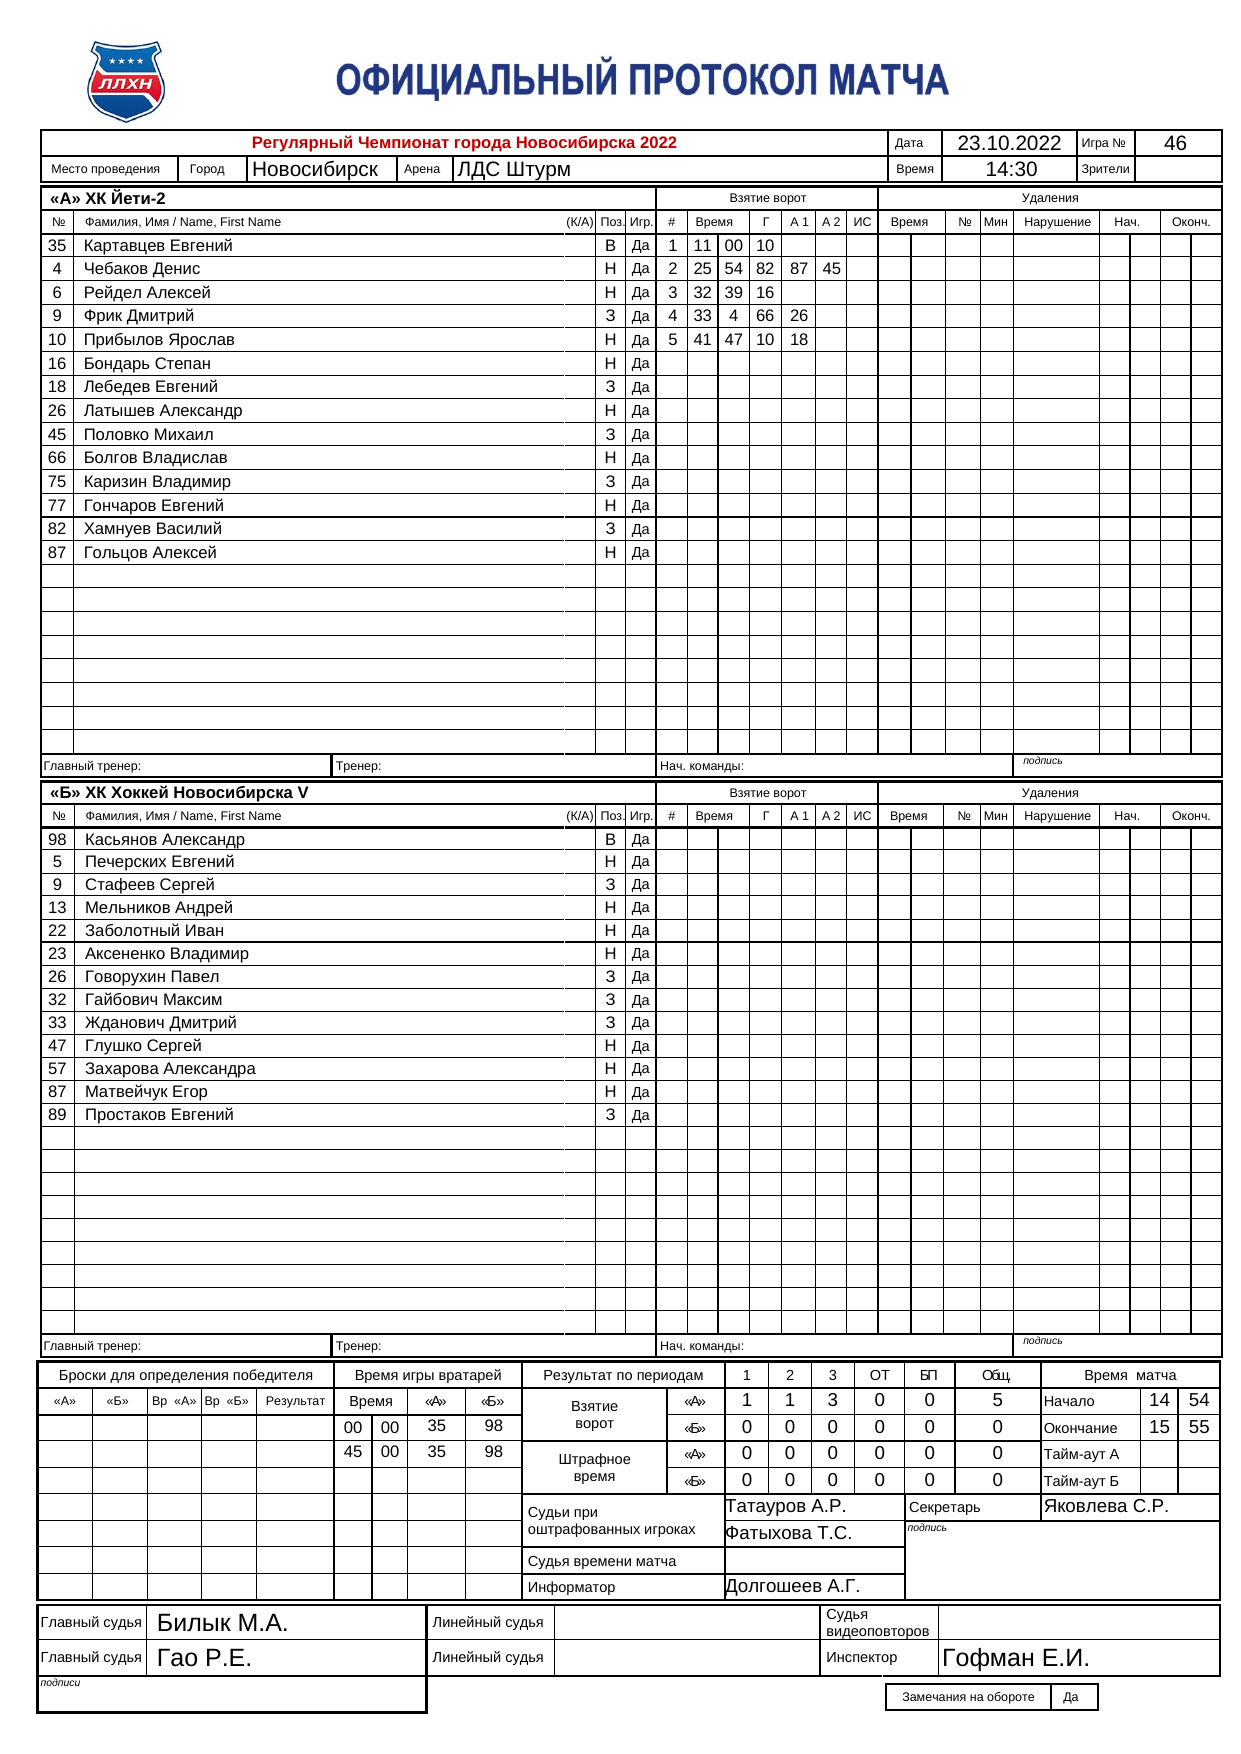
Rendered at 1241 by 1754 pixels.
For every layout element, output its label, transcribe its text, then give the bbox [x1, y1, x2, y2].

table_cell Оконч. [1161, 805, 1221, 826]
table_cell [565, 423, 595, 445]
table_cell [688, 1150, 717, 1172]
table_cell [847, 588, 877, 611]
table_cell [1014, 730, 1099, 753]
table_cell 0 [726, 1468, 768, 1493]
table_cell [750, 494, 781, 516]
table_cell [782, 494, 815, 516]
table_cell [946, 612, 980, 634]
table_cell [1014, 1150, 1099, 1172]
table_cell Главный тренер: [42, 1335, 330, 1356]
table_cell [981, 328, 1013, 351]
table_cell [816, 1242, 846, 1264]
table_cell [565, 1058, 595, 1079]
table_cell [1131, 966, 1160, 987]
table_cell Судьи при оштрафованных игроках [523, 1495, 724, 1546]
table_cell [847, 1104, 877, 1126]
table_cell [912, 470, 945, 493]
table_cell [944, 1196, 980, 1218]
table_cell [688, 1311, 717, 1333]
table_cell [750, 989, 781, 1011]
table_cell Печерских Евгений [75, 850, 564, 872]
table_cell [657, 896, 687, 918]
table_cell [946, 541, 980, 564]
table_cell [1100, 1104, 1129, 1126]
table_cell [75, 1242, 564, 1264]
table_header 23.10.2022 [943, 131, 1076, 155]
table_cell Время [335, 1389, 407, 1413]
table_cell 0 [812, 1415, 854, 1440]
table_cell [750, 470, 781, 493]
table_cell 0 [905, 1389, 954, 1413]
table_cell 16 [750, 281, 781, 303]
table_cell [657, 446, 687, 469]
table_cell [782, 636, 815, 658]
table_cell [202, 1494, 256, 1520]
table_cell [782, 588, 815, 611]
table_cell [1192, 636, 1221, 658]
table_cell [847, 376, 877, 398]
table_cell Да [626, 470, 655, 493]
table_cell [944, 829, 980, 849]
table_cell [657, 966, 687, 987]
table_cell [750, 352, 781, 374]
table_cell [912, 1196, 943, 1218]
table_cell Оконч. [1161, 211, 1221, 233]
table_cell [719, 1058, 749, 1079]
table_cell [626, 1311, 655, 1333]
table_cell [565, 1127, 595, 1149]
table_cell Да [626, 989, 655, 1011]
table_cell [565, 1219, 595, 1241]
table_cell [946, 470, 980, 493]
table_cell [816, 707, 846, 729]
table_cell 0 [769, 1442, 811, 1467]
table_cell [879, 470, 910, 493]
table_cell [1014, 235, 1099, 256]
table_cell Н [596, 1081, 625, 1103]
table_cell [1161, 874, 1190, 895]
table_cell [657, 1150, 687, 1172]
table_cell [847, 518, 877, 540]
table_cell [782, 896, 815, 918]
table_cell [719, 1104, 749, 1126]
table_cell [816, 943, 846, 964]
table_cell [981, 730, 1013, 753]
table_cell [1141, 1441, 1177, 1467]
table_cell [1131, 328, 1160, 351]
table_cell [596, 565, 625, 587]
table_cell [782, 1265, 815, 1287]
table_cell [335, 1494, 371, 1520]
table_cell «А» [668, 1389, 724, 1413]
table_cell [847, 730, 877, 753]
table_cell [782, 874, 815, 895]
table_cell [1131, 920, 1160, 941]
table_cell [1100, 989, 1129, 1011]
table_cell [565, 1311, 595, 1333]
table_cell [626, 1242, 655, 1264]
table_cell [912, 1058, 943, 1079]
table_cell [1100, 328, 1129, 351]
table_cell [626, 1173, 655, 1195]
table_cell [816, 1104, 846, 1126]
table_cell Гольцов Алексей [74, 541, 564, 564]
table_cell Татауров А.Р. [726, 1495, 904, 1520]
table_cell 26 [42, 399, 73, 422]
table_cell [1014, 829, 1099, 849]
table_cell [750, 943, 781, 964]
table_cell Информатор [523, 1575, 724, 1599]
table_cell [1014, 352, 1099, 374]
table_cell [879, 376, 910, 398]
table_cell [782, 1219, 815, 1241]
table_cell 3 [657, 281, 687, 303]
table_cell Болгов Владислав [74, 446, 564, 469]
table_cell [75, 1219, 564, 1241]
table_cell [1100, 494, 1129, 516]
table_header 1 [726, 1363, 768, 1387]
table_cell [1192, 281, 1221, 303]
table_cell [565, 896, 595, 918]
table_cell [257, 1441, 333, 1467]
table_cell Рейдел Алексей [74, 281, 564, 303]
table_cell [912, 896, 943, 918]
table_cell [1014, 1104, 1099, 1126]
table_cell Главный тренер: [42, 755, 330, 776]
table_cell [1100, 874, 1129, 895]
table_cell [1131, 1081, 1160, 1103]
table_cell А 2 [816, 211, 846, 233]
table_cell Нач. [1100, 211, 1160, 233]
table_cell Судья времени матча [523, 1548, 724, 1573]
table_cell [816, 896, 846, 918]
table_cell [883, 1677, 1220, 1681]
table_cell [912, 399, 945, 422]
table_cell [1100, 565, 1129, 587]
table_cell [847, 1219, 877, 1241]
table_cell [596, 1265, 625, 1287]
table_cell [750, 1219, 781, 1241]
table_cell [688, 494, 717, 516]
table_cell [879, 257, 910, 280]
table_cell [981, 989, 1013, 1011]
table_cell [879, 446, 910, 469]
table_cell ИС [847, 211, 877, 233]
table_cell [912, 565, 945, 587]
table_cell [1161, 612, 1190, 634]
table_cell [981, 850, 1013, 872]
table_cell 0 [855, 1468, 904, 1493]
table_cell [912, 235, 945, 256]
table_cell [74, 730, 564, 753]
table_cell [782, 683, 815, 706]
table_cell [1161, 1012, 1190, 1033]
table_cell [1192, 423, 1221, 445]
table_cell [565, 1288, 595, 1310]
table_cell [657, 829, 687, 849]
table_cell Хамнуев Василий [74, 518, 564, 540]
table_cell [912, 636, 945, 658]
table_cell [565, 683, 595, 706]
table_cell (К/А) [565, 805, 595, 826]
table_cell [879, 966, 910, 987]
table_cell [912, 518, 945, 540]
table_cell [657, 376, 687, 398]
table_cell [879, 1311, 910, 1333]
table_cell [688, 446, 717, 469]
table_cell Вр «Б» [202, 1389, 256, 1413]
table_cell [93, 1547, 147, 1573]
table_cell Яковлева С.Р. [1042, 1495, 1219, 1520]
table_cell [816, 920, 846, 941]
table_cell 47 [719, 328, 749, 351]
table_header Удаления [879, 783, 1221, 803]
table_cell Мин [981, 211, 1013, 233]
table_cell [1161, 281, 1190, 303]
table_cell [719, 376, 749, 398]
table_cell [847, 1311, 877, 1333]
table_cell Прибылов Ярослав [74, 328, 564, 351]
table_cell [719, 588, 749, 611]
table_cell [555, 1606, 819, 1639]
table_cell [782, 920, 815, 941]
table_cell [847, 541, 877, 564]
table_cell [74, 683, 564, 706]
table_cell № [42, 805, 74, 826]
table_cell [1161, 1150, 1190, 1172]
table_cell [1192, 829, 1221, 849]
table_cell [1014, 1035, 1099, 1057]
table_cell Новосибирск [248, 157, 396, 181]
table_cell Тренер: [333, 755, 655, 776]
table_cell [1161, 1127, 1190, 1149]
table_cell [1014, 446, 1099, 469]
table_cell [466, 1547, 521, 1573]
table_cell [879, 1012, 910, 1033]
table_cell [42, 683, 73, 706]
table_cell [719, 423, 749, 445]
table_cell [847, 874, 877, 895]
table_cell 32 [688, 281, 717, 303]
table_cell Секретарь [906, 1495, 1040, 1520]
table_cell 5 [657, 328, 687, 351]
table_cell Н [596, 281, 625, 303]
table_cell [750, 1288, 781, 1310]
table_cell Нач. команды: [657, 1335, 1012, 1356]
table_cell [750, 376, 781, 398]
table_cell [565, 874, 595, 895]
table_cell [1014, 470, 1099, 493]
table_cell [1014, 1058, 1099, 1079]
table_cell [565, 352, 595, 374]
table_cell Да [626, 966, 655, 987]
table_cell Касьянов Александр [75, 829, 564, 849]
table_cell [565, 730, 595, 753]
table_cell [657, 612, 687, 634]
table_cell [565, 376, 595, 398]
table_cell [1014, 376, 1099, 398]
table_cell [657, 1242, 687, 1264]
table_cell [816, 612, 846, 634]
table_cell [847, 612, 877, 634]
table_cell [688, 588, 717, 611]
table_cell [93, 1468, 147, 1493]
table_cell [596, 683, 625, 706]
table_cell [719, 541, 749, 564]
table_cell «А» [668, 1442, 724, 1467]
table_cell [1161, 376, 1190, 398]
table_cell [1014, 1127, 1099, 1149]
table_cell [1161, 1265, 1190, 1287]
table_cell [912, 1150, 943, 1172]
table_cell [847, 235, 877, 256]
table_cell [847, 1150, 877, 1172]
table_cell [1131, 352, 1160, 374]
table_cell 10 [750, 328, 781, 351]
table_cell [719, 683, 749, 706]
table_cell Тайм-аут Б [1042, 1468, 1140, 1493]
table_cell [912, 850, 943, 872]
table_cell [1161, 1173, 1190, 1195]
table_cell [74, 707, 564, 729]
table_cell 0 [855, 1442, 904, 1467]
table_cell [981, 305, 1013, 327]
table_cell 5 [42, 850, 74, 872]
table_cell [75, 1196, 564, 1218]
table_cell [981, 257, 1013, 280]
table_cell 4 [657, 305, 687, 327]
table_cell Да [626, 1081, 655, 1103]
table_cell [816, 235, 846, 256]
table_cell [1161, 1081, 1190, 1103]
table_cell [1192, 989, 1221, 1011]
table_cell [688, 1265, 717, 1287]
table_cell [1014, 1265, 1099, 1287]
table_cell Матвейчук Егор [75, 1081, 564, 1103]
table_cell [981, 1265, 1013, 1287]
table_cell [1161, 707, 1190, 729]
table_cell [1014, 896, 1099, 918]
table_cell [596, 636, 625, 658]
table_cell [1141, 1468, 1177, 1493]
table_cell [1100, 850, 1129, 872]
table_cell 4 [719, 305, 749, 327]
table_cell [657, 1265, 687, 1287]
table_cell [1131, 1196, 1160, 1218]
table_cell [202, 1468, 256, 1493]
table_cell 0 [956, 1442, 1040, 1467]
table_cell [626, 1127, 655, 1149]
table_cell [1100, 920, 1129, 941]
table_cell [373, 1574, 407, 1599]
table_cell [202, 1574, 256, 1599]
table_cell [1131, 494, 1160, 516]
table_cell [1192, 328, 1221, 351]
table_cell [688, 1104, 717, 1126]
table_cell [816, 328, 846, 351]
table_cell [466, 1494, 521, 1520]
table_cell Фамилия, Имя / Name, First Name [75, 805, 565, 826]
table_cell [847, 1173, 877, 1195]
table_cell [879, 943, 910, 964]
table_cell Картавцев Евгений [74, 235, 564, 256]
table_cell [565, 518, 595, 540]
table_cell [688, 1127, 717, 1149]
table_cell 0 [769, 1468, 811, 1493]
table_cell [75, 1288, 564, 1310]
table_cell [1179, 1468, 1219, 1493]
table_cell [847, 1035, 877, 1057]
table_cell [981, 829, 1013, 849]
table_cell [879, 1058, 910, 1079]
table_cell [626, 1150, 655, 1172]
table_cell [596, 1150, 625, 1172]
table_cell [981, 1173, 1013, 1195]
table_cell Да [626, 446, 655, 469]
table_cell [626, 565, 655, 587]
table_cell [879, 1242, 910, 1264]
table_cell [408, 1547, 465, 1573]
table_cell [879, 1196, 910, 1218]
table_cell [719, 636, 749, 658]
table_cell Да [626, 1058, 655, 1079]
table_cell [1161, 1035, 1190, 1057]
table_header Общ. [956, 1363, 1040, 1387]
table_cell [1192, 896, 1221, 918]
table_cell Да [626, 850, 655, 872]
table_cell [816, 518, 846, 540]
table_cell [912, 257, 945, 280]
table_cell [373, 1521, 407, 1546]
table_cell [1192, 399, 1221, 422]
table_cell [1014, 305, 1099, 327]
table_cell [946, 636, 980, 658]
table_cell [74, 659, 564, 682]
table_cell [565, 1104, 595, 1126]
table_cell [688, 730, 717, 753]
table_cell [688, 376, 717, 398]
table_cell Фрик Дмитрий [74, 305, 564, 327]
table_cell Игр. [626, 805, 655, 826]
table_cell 26 [782, 305, 815, 327]
table_cell [981, 612, 1013, 634]
table_cell [1100, 896, 1129, 918]
table_cell Н [596, 920, 625, 941]
table_cell [202, 1547, 256, 1573]
table_cell 98 [466, 1441, 521, 1467]
table_cell [148, 1416, 201, 1440]
table_cell [912, 423, 945, 445]
table_cell Мельников Андрей [75, 896, 564, 918]
table_cell [565, 989, 595, 1011]
table_cell [1100, 659, 1129, 682]
table_cell 87 [782, 257, 815, 280]
table_cell Латышев Александр [74, 399, 564, 422]
table_cell [1100, 1311, 1129, 1333]
table_cell [912, 305, 945, 327]
table_cell Главный судья [39, 1606, 146, 1639]
table_cell [1014, 1196, 1099, 1218]
table_cell [1014, 1081, 1099, 1103]
table_cell 26 [42, 966, 74, 987]
table_cell [750, 659, 781, 682]
table_cell [944, 989, 980, 1011]
table_cell [565, 1196, 595, 1218]
table_cell [39, 1521, 92, 1546]
table_cell [1131, 518, 1160, 540]
table_cell Время [889, 157, 941, 181]
table_cell [565, 707, 595, 729]
table_cell [42, 565, 73, 587]
table_cell [847, 920, 877, 941]
table_cell [912, 494, 945, 516]
table_cell [257, 1521, 333, 1546]
table_cell [719, 1219, 749, 1241]
table_cell [879, 683, 910, 706]
table_cell [944, 1035, 980, 1057]
table_cell 98 [466, 1416, 521, 1440]
table_cell [565, 920, 595, 941]
table_cell [1014, 1012, 1099, 1033]
table_cell [1014, 1288, 1099, 1310]
table_cell 9 [42, 305, 73, 327]
table_cell [39, 1416, 92, 1440]
table_cell [946, 423, 980, 445]
table_cell [408, 1494, 465, 1520]
table_cell [596, 1242, 625, 1264]
table_cell [408, 1574, 465, 1599]
table_cell [1192, 541, 1221, 564]
table_header Регулярный Чемпионат города Новосибирска 2022 [42, 131, 887, 155]
table_cell [657, 352, 687, 374]
table_cell [373, 1494, 407, 1520]
table_cell [657, 850, 687, 872]
table_cell 4 [42, 257, 73, 280]
table_cell [1014, 707, 1099, 729]
table_cell Н [596, 541, 625, 564]
table_cell [782, 423, 815, 445]
table_cell [1192, 850, 1221, 872]
table_cell [782, 829, 815, 849]
table_cell [1131, 1012, 1160, 1033]
table_cell Стафеев Сергей [75, 874, 564, 895]
table_cell 2 [657, 257, 687, 280]
table_cell [42, 1219, 74, 1241]
table_cell [1131, 565, 1160, 587]
table_cell [1100, 636, 1129, 658]
table_cell [1192, 612, 1221, 634]
table_cell [1014, 565, 1099, 587]
table_cell Время [688, 805, 749, 826]
table_cell [75, 1265, 564, 1287]
table_cell Да [626, 943, 655, 964]
table_cell [39, 1468, 92, 1493]
table_cell Время [879, 805, 943, 826]
table_cell [1014, 399, 1099, 422]
table_cell [1131, 896, 1160, 918]
table_cell [981, 1035, 1013, 1057]
table_cell Время [879, 211, 945, 233]
table_cell [1100, 1242, 1129, 1264]
table_cell [626, 1265, 655, 1287]
table_cell [93, 1494, 147, 1520]
table_cell [565, 966, 595, 987]
table_cell 9 [42, 874, 74, 895]
table_cell [688, 1012, 717, 1033]
table_cell [1131, 376, 1160, 398]
table_cell [782, 1058, 815, 1079]
table_cell [1131, 1242, 1160, 1264]
table_cell [1100, 1081, 1129, 1103]
table_cell [688, 1058, 717, 1079]
table_cell [1131, 1150, 1160, 1172]
table_cell [1131, 399, 1160, 422]
table_cell [1161, 257, 1190, 280]
table_cell [879, 518, 910, 540]
table_cell [1131, 235, 1160, 256]
table_cell Да [626, 423, 655, 445]
table_cell [719, 446, 749, 469]
table_cell [750, 518, 781, 540]
table_cell [1161, 328, 1190, 351]
table_cell [565, 235, 595, 256]
table_cell [1131, 850, 1160, 872]
table_cell 35 [408, 1441, 465, 1467]
table_cell [555, 1640, 819, 1675]
table_cell [912, 966, 943, 987]
table_cell [719, 1127, 749, 1149]
table_cell [657, 636, 687, 658]
table_cell [657, 683, 687, 706]
table_cell 00 [373, 1416, 407, 1440]
table_cell [847, 1265, 877, 1287]
table_cell [1161, 966, 1190, 987]
table_cell Н [596, 1035, 625, 1057]
table_cell [879, 1265, 910, 1287]
table_cell [912, 1035, 943, 1057]
table_cell [939, 1606, 1219, 1639]
table_cell [1161, 1288, 1190, 1310]
table_cell [816, 494, 846, 516]
table_cell [1161, 636, 1190, 658]
table_cell [1161, 305, 1190, 327]
table_cell [912, 612, 945, 634]
table_cell [816, 1058, 846, 1079]
table_cell [944, 1288, 980, 1310]
table_cell [657, 659, 687, 682]
table_cell [816, 1288, 846, 1310]
table_cell [688, 1219, 717, 1241]
table_cell [1100, 707, 1129, 729]
table_cell [719, 989, 749, 1011]
table_cell [816, 565, 846, 587]
table_cell [782, 1311, 815, 1333]
table_cell [1131, 989, 1160, 1011]
table_cell [847, 446, 877, 469]
table_cell [816, 1012, 846, 1033]
table_cell [847, 1058, 877, 1079]
table_header Результат по периодам [523, 1363, 724, 1387]
table_cell [816, 1081, 846, 1103]
table_header Взятие ворот [657, 783, 877, 803]
table_header ОТ [855, 1363, 904, 1387]
table_cell [1161, 541, 1190, 564]
table_cell Гофман Е.И. [939, 1640, 1219, 1675]
table_cell [847, 565, 877, 587]
table_cell [879, 328, 910, 351]
table_cell [42, 1242, 74, 1264]
table_cell 00 [719, 235, 749, 256]
table_cell [1131, 1173, 1160, 1195]
table_cell [626, 1196, 655, 1218]
table_cell [912, 874, 943, 895]
table_cell [148, 1468, 201, 1493]
table_cell № [944, 805, 980, 826]
table_cell [981, 541, 1013, 564]
table_cell [1192, 943, 1221, 964]
table_cell [912, 376, 945, 398]
table_cell Н [596, 399, 625, 422]
table_cell [912, 943, 943, 964]
table_cell [847, 896, 877, 918]
table_cell Гайбович Максим [75, 989, 564, 1011]
table_cell [1136, 157, 1221, 181]
table_cell [719, 707, 749, 729]
table_cell [1014, 966, 1099, 987]
table_cell 35 [408, 1416, 465, 1440]
table_cell [816, 829, 846, 849]
table_cell Да [626, 376, 655, 398]
table_cell [1192, 565, 1221, 587]
table_cell 14 [1141, 1389, 1177, 1413]
table_header «А» ХК Йети-2 [42, 188, 655, 209]
table_cell [750, 683, 781, 706]
table_cell [912, 730, 945, 753]
table_cell [847, 494, 877, 516]
table_cell [944, 1081, 980, 1103]
table_cell [1161, 235, 1190, 256]
table_cell 6 [42, 281, 73, 303]
table_cell Половко Михаил [74, 423, 564, 445]
table_cell Н [596, 446, 625, 469]
table_cell [750, 1173, 781, 1195]
table_cell [782, 518, 815, 540]
table_cell [946, 494, 980, 516]
table_cell [879, 730, 910, 753]
table_cell 66 [750, 305, 781, 327]
table_cell [1100, 612, 1129, 634]
table_cell [847, 399, 877, 422]
table_cell [1100, 1150, 1129, 1172]
table_cell [782, 1081, 815, 1103]
table_cell [1100, 943, 1129, 964]
table_cell [1192, 1288, 1221, 1310]
table_cell 00 [335, 1416, 371, 1440]
table_cell [750, 1081, 781, 1103]
table_cell [719, 470, 749, 493]
table_cell [1100, 1035, 1129, 1057]
table_cell [1192, 376, 1221, 398]
table_cell [565, 257, 595, 280]
table_cell [981, 494, 1013, 516]
table_cell 32 [42, 989, 74, 1011]
table_cell Да [626, 235, 655, 256]
table_cell Место проведения [42, 157, 177, 181]
table_cell В [596, 829, 625, 849]
table_cell [1100, 1012, 1129, 1033]
table_cell [565, 446, 595, 469]
table_cell [148, 1521, 201, 1546]
table_cell [981, 588, 1013, 611]
table_cell Н [596, 328, 625, 351]
table_cell [1192, 518, 1221, 540]
table_cell [944, 874, 980, 895]
table_cell [816, 730, 846, 753]
table_cell [1192, 920, 1221, 941]
table_cell [946, 659, 980, 682]
table_cell [1131, 446, 1160, 469]
table_cell [944, 1311, 980, 1333]
table_cell [42, 636, 73, 658]
table_cell [1161, 1311, 1190, 1333]
table_cell [1100, 1288, 1129, 1310]
table_cell [847, 1127, 877, 1149]
table_cell [946, 565, 980, 587]
table_cell [912, 281, 945, 303]
table_cell З [596, 989, 625, 1011]
table_cell Город [179, 157, 246, 181]
table_cell [981, 1150, 1013, 1172]
table_cell [981, 896, 1013, 918]
table_cell [981, 281, 1013, 303]
table_cell [657, 1173, 687, 1195]
table_cell [1131, 305, 1160, 327]
table_cell Билык М.А. [147, 1606, 425, 1639]
table_cell Тренер: [333, 1335, 655, 1356]
table_cell [1100, 257, 1129, 280]
table_cell подпись [1014, 1335, 1221, 1356]
table_cell [782, 541, 815, 564]
table_cell [782, 1035, 815, 1057]
table_cell [782, 1150, 815, 1172]
table_cell [39, 1494, 92, 1520]
table_cell «А» [39, 1389, 92, 1413]
table_cell [1192, 588, 1221, 611]
table_cell [657, 588, 687, 611]
table_cell [626, 1219, 655, 1241]
table_cell [626, 707, 655, 729]
table_cell 87 [42, 1081, 74, 1103]
table_cell [981, 518, 1013, 540]
table_cell [944, 943, 980, 964]
table_cell [847, 352, 877, 374]
table_cell [879, 1288, 910, 1310]
table_cell [657, 1081, 687, 1103]
table_cell [816, 683, 846, 706]
table_cell [946, 305, 980, 327]
table_cell [688, 1196, 717, 1218]
table_cell Да [626, 920, 655, 941]
table_cell [816, 1265, 846, 1287]
table_cell Линейный судья [428, 1640, 554, 1675]
table_cell [1014, 1219, 1099, 1241]
table_cell [879, 281, 910, 303]
table_cell Да [626, 518, 655, 540]
table_cell [1161, 730, 1190, 753]
table_cell [879, 541, 910, 564]
table_cell [816, 470, 846, 493]
table_cell [944, 1242, 980, 1264]
table_cell [750, 850, 781, 872]
table_cell [719, 1242, 749, 1264]
table_cell Зрители [1078, 157, 1134, 181]
table_cell [688, 1081, 717, 1103]
table_cell [879, 1219, 910, 1241]
table_cell [565, 1242, 595, 1264]
table_cell [719, 1196, 749, 1218]
table_cell [750, 588, 781, 611]
table_cell [912, 989, 943, 1011]
table_cell [816, 966, 846, 987]
table_cell [1161, 399, 1190, 422]
table_cell [879, 612, 910, 634]
table_cell [1192, 352, 1221, 374]
table_cell [565, 659, 595, 682]
table_cell [688, 989, 717, 1011]
table_cell [1192, 966, 1221, 987]
table_cell [565, 541, 595, 564]
table_cell Окончание [1042, 1415, 1140, 1440]
table_cell [1014, 423, 1099, 445]
table_cell [719, 1265, 749, 1287]
table_cell [912, 1219, 943, 1241]
table_cell [847, 328, 877, 351]
table_cell [42, 1196, 74, 1218]
table_cell Каризин Владимир [74, 470, 564, 493]
table_cell [847, 1288, 877, 1310]
table_cell [847, 683, 877, 706]
table_cell [1161, 470, 1190, 493]
table_cell [946, 588, 980, 611]
table_cell [750, 446, 781, 469]
table_cell Главный судья [39, 1640, 146, 1675]
table_cell [596, 1196, 625, 1218]
table_cell 0 [905, 1468, 954, 1493]
table_cell [847, 1081, 877, 1103]
table_cell [719, 1081, 749, 1103]
table_cell [257, 1494, 333, 1520]
table_header «Б» ХК Хоккей Новосибирска V [42, 783, 655, 803]
table_cell [75, 1311, 564, 1333]
table_cell [782, 1127, 815, 1149]
table_cell 0 [726, 1415, 768, 1440]
table_cell ИС [847, 805, 877, 826]
table_cell [847, 636, 877, 658]
table_cell [879, 707, 910, 729]
table_cell [1014, 874, 1099, 895]
table_cell [879, 1127, 910, 1149]
table_cell Н [596, 850, 625, 872]
table_cell [1192, 1150, 1221, 1172]
table_cell [42, 730, 73, 753]
table_cell [719, 829, 749, 849]
table_cell [719, 518, 749, 540]
table_header Удаления [879, 188, 1221, 209]
table_header 3 [812, 1363, 854, 1387]
table_cell [816, 446, 846, 469]
table_cell 10 [42, 328, 73, 351]
table_cell [981, 683, 1013, 706]
table_cell [565, 328, 595, 351]
table_cell [596, 1127, 625, 1149]
table_cell [782, 376, 815, 398]
table_cell [782, 1104, 815, 1126]
table_cell [1131, 874, 1160, 895]
table_cell 14:30 [943, 157, 1076, 181]
table_cell [596, 730, 625, 753]
table_cell [202, 1521, 256, 1546]
table_cell [1192, 235, 1221, 256]
table_cell [1014, 850, 1099, 872]
table_cell [626, 730, 655, 753]
table_cell З [596, 1012, 625, 1033]
table_cell [946, 683, 980, 706]
table_cell 00 [373, 1441, 407, 1467]
table_cell [719, 730, 749, 753]
table_cell [719, 352, 749, 374]
table_cell [75, 1150, 564, 1172]
table_cell 82 [750, 257, 781, 280]
table_cell [981, 920, 1013, 941]
table_cell [912, 1104, 943, 1126]
table_cell [879, 636, 910, 658]
table_cell [912, 541, 945, 564]
table_cell [657, 1196, 687, 1218]
table_cell [657, 1311, 687, 1333]
table_cell [944, 966, 980, 987]
table_cell Лебедев Евгений [74, 376, 564, 398]
table_cell [565, 565, 595, 587]
table_cell [816, 399, 846, 422]
table_cell [1100, 541, 1129, 564]
table_cell [1014, 943, 1099, 964]
table_cell [1100, 352, 1129, 374]
table_cell [39, 1441, 92, 1467]
table_header Взятие ворот [657, 188, 877, 209]
table_cell 25 [688, 257, 717, 280]
table_cell 18 [42, 376, 73, 398]
table_cell [565, 1035, 595, 1057]
table_cell Аксененко Владимир [75, 943, 564, 964]
table_cell [1161, 1058, 1190, 1079]
table_cell 13 [42, 896, 74, 918]
table_cell Глушко Сергей [75, 1035, 564, 1057]
table_cell [719, 612, 749, 634]
table_cell [750, 541, 781, 564]
table_cell [816, 1196, 846, 1218]
table_cell [408, 1521, 465, 1546]
table_cell [879, 235, 910, 256]
table_cell Поз. [596, 211, 625, 233]
table_cell № [42, 211, 73, 233]
table_cell [782, 470, 815, 493]
table_cell 0 [855, 1389, 904, 1413]
table_cell [1099, 1682, 1220, 1711]
table_cell [1131, 1104, 1160, 1126]
table_cell [847, 850, 877, 872]
table_cell [944, 850, 980, 872]
table_cell [750, 612, 781, 634]
table_cell [1014, 1173, 1099, 1195]
table_cell [750, 1265, 781, 1287]
table_cell [912, 1265, 943, 1287]
table_cell # [657, 211, 687, 233]
table_cell [565, 1173, 595, 1195]
table_cell [816, 588, 846, 611]
table_cell [782, 1288, 815, 1310]
table_cell [912, 1012, 943, 1033]
table_cell [688, 612, 717, 634]
table_cell [750, 874, 781, 895]
table_cell [750, 423, 781, 445]
table_cell Да [626, 494, 655, 516]
table_cell [657, 730, 687, 753]
table_cell [1192, 1104, 1221, 1126]
table_cell [750, 829, 781, 849]
table_cell 0 [956, 1415, 1040, 1440]
table_cell 1 [726, 1389, 768, 1413]
table_cell Да [626, 896, 655, 918]
table_cell [816, 1219, 846, 1241]
table_cell 45 [816, 257, 846, 280]
table_cell Тайм-аут А [1042, 1441, 1140, 1467]
table_cell [39, 1574, 92, 1599]
table_cell 54 [1179, 1389, 1219, 1413]
table_cell [1014, 659, 1099, 682]
table_cell З [596, 1104, 625, 1126]
table_cell [816, 874, 846, 895]
table_cell [912, 1173, 943, 1195]
table_cell [74, 636, 564, 658]
table_cell [879, 305, 910, 327]
table_cell [1100, 1058, 1129, 1079]
table_cell [688, 920, 717, 941]
table_header 46 [1136, 131, 1221, 155]
table_cell [912, 1081, 943, 1103]
table_cell [750, 1058, 781, 1079]
table_cell 66 [42, 446, 73, 469]
table_cell [719, 1311, 749, 1333]
table_cell [626, 659, 655, 682]
table_cell [657, 874, 687, 895]
table_cell [782, 446, 815, 469]
table_cell З [596, 423, 625, 445]
table_cell [1161, 896, 1190, 918]
table_cell [719, 920, 749, 941]
table_cell Заболотный Иван [75, 920, 564, 941]
table_cell [912, 1311, 943, 1333]
table_cell [750, 1242, 781, 1264]
table_cell Гончаров Евгений [74, 494, 564, 516]
table_cell [1100, 235, 1129, 256]
table_cell подпись [906, 1522, 1219, 1599]
table_cell [596, 659, 625, 682]
table_cell [879, 494, 910, 516]
table_cell [719, 966, 749, 987]
table_cell [466, 1574, 521, 1599]
table_cell [688, 683, 717, 706]
table_cell [782, 352, 815, 374]
table_cell [912, 920, 943, 941]
table_cell [74, 588, 564, 611]
table_cell [879, 829, 910, 849]
table_cell [847, 659, 877, 682]
table_cell [816, 1127, 846, 1149]
table_cell [981, 1127, 1013, 1149]
table_cell [912, 1127, 943, 1149]
table_cell [879, 989, 910, 1011]
table_cell [946, 518, 980, 540]
table_cell [657, 1012, 687, 1033]
table_cell [657, 943, 687, 964]
table_cell [944, 1012, 980, 1033]
table_cell Фатыхова Т.С. [726, 1521, 904, 1546]
table_cell [1014, 588, 1099, 611]
table_cell [1161, 423, 1190, 445]
table_cell [946, 446, 980, 469]
table_cell [257, 1468, 333, 1493]
table_cell [847, 423, 877, 445]
table_cell [1161, 683, 1190, 706]
table_cell [847, 1242, 877, 1264]
table_cell Н [596, 943, 625, 964]
table_cell [750, 966, 781, 987]
table_cell [981, 376, 1013, 398]
table_cell 77 [42, 494, 73, 516]
table_cell [596, 1311, 625, 1333]
table_cell [626, 588, 655, 611]
table_cell [782, 399, 815, 422]
table_cell [1192, 1196, 1221, 1218]
table_cell [466, 1468, 521, 1493]
table_cell [750, 1196, 781, 1218]
table_cell [1161, 1104, 1190, 1126]
table_cell [1161, 1242, 1190, 1264]
table_cell [626, 1288, 655, 1310]
table_cell [946, 399, 980, 422]
table_cell [1100, 1265, 1129, 1287]
table_cell [688, 1035, 717, 1057]
table_cell [688, 565, 717, 587]
table_cell Жданович Дмитрий [75, 1012, 564, 1033]
table_cell [944, 920, 980, 941]
table_cell [946, 235, 980, 256]
table_cell Да [626, 352, 655, 374]
table_cell [1192, 874, 1221, 895]
table_cell Арена [398, 157, 452, 181]
table_cell [42, 659, 73, 682]
table_cell [719, 1288, 749, 1310]
table_cell [657, 1058, 687, 1079]
table_cell [1161, 1196, 1190, 1218]
table_cell [750, 1035, 781, 1057]
table_cell [688, 707, 717, 729]
table_cell Мин [981, 805, 1013, 826]
table_cell [847, 829, 877, 849]
table_cell [148, 1494, 201, 1520]
table_cell [1161, 518, 1190, 540]
table_cell [719, 1035, 749, 1057]
table_cell [688, 659, 717, 682]
table_cell [750, 399, 781, 422]
table_cell [626, 612, 655, 634]
table_cell [1100, 470, 1129, 493]
table_cell [750, 920, 781, 941]
table_cell [1100, 423, 1129, 445]
table_cell [565, 399, 595, 422]
table_cell [847, 281, 877, 303]
table_cell 45 [335, 1441, 371, 1467]
table_cell [1100, 305, 1129, 327]
table_cell [1100, 829, 1129, 849]
table_cell [912, 352, 945, 374]
table_cell [816, 541, 846, 564]
table_cell [39, 1547, 92, 1573]
table_header 2 [769, 1363, 811, 1387]
table_cell [944, 1104, 980, 1126]
table_cell [1192, 1058, 1221, 1079]
table_cell [74, 612, 564, 634]
table_cell [946, 281, 980, 303]
table_cell [626, 636, 655, 658]
table_cell Бондарь Степан [74, 352, 564, 374]
table_cell Да [626, 1012, 655, 1033]
table_cell [816, 636, 846, 658]
table_cell [565, 494, 595, 516]
table_cell Взятие ворот [523, 1389, 666, 1440]
table_cell [1192, 446, 1221, 469]
table_cell [1179, 1441, 1219, 1467]
table_cell [981, 943, 1013, 964]
table_cell Н [596, 494, 625, 516]
table_cell [565, 943, 595, 964]
table_cell [688, 850, 717, 872]
table_cell [688, 541, 717, 564]
table_cell [719, 943, 749, 964]
table_cell [750, 1127, 781, 1149]
table_cell [981, 423, 1013, 445]
table_cell 16 [42, 352, 73, 374]
table_cell [565, 636, 595, 658]
table_cell [657, 565, 687, 587]
table_cell [688, 829, 717, 849]
table_cell [944, 1150, 980, 1172]
table_cell [1131, 943, 1160, 964]
table_cell [750, 707, 781, 729]
table_cell [946, 257, 980, 280]
table_cell [816, 352, 846, 374]
table_cell [1131, 541, 1160, 564]
table_cell [1131, 1127, 1160, 1149]
table_cell [719, 1173, 749, 1195]
table_cell [1161, 850, 1190, 872]
table_header Игра № [1078, 131, 1134, 155]
table_cell [981, 1012, 1013, 1033]
table_cell [148, 1547, 201, 1573]
table_cell Простаков Евгений [75, 1104, 564, 1126]
table_cell [1131, 1311, 1160, 1333]
table_cell [847, 305, 877, 327]
table_cell [782, 707, 815, 729]
table_cell [1161, 943, 1190, 964]
table_cell [1131, 730, 1160, 753]
table_cell [1100, 281, 1129, 303]
table_cell [782, 850, 815, 872]
table_cell [847, 943, 877, 964]
table_cell З [596, 305, 625, 327]
table_cell [373, 1468, 407, 1493]
table_cell [1014, 1311, 1099, 1333]
table_cell [335, 1521, 371, 1546]
table_cell Штрафное время [523, 1442, 666, 1493]
table_cell [1192, 707, 1221, 729]
table_cell (К/А) [565, 211, 595, 233]
table_cell Г [750, 805, 781, 826]
table_cell [1131, 281, 1160, 303]
table_cell [1014, 612, 1099, 634]
table_cell [782, 966, 815, 987]
table_cell [42, 1265, 74, 1287]
table_cell 22 [42, 920, 74, 941]
table_cell [688, 874, 717, 895]
table_cell [93, 1574, 147, 1599]
table_cell [981, 352, 1013, 374]
table_cell [335, 1574, 371, 1599]
table_cell [565, 470, 595, 493]
table_cell 55 [1179, 1415, 1219, 1440]
table_cell [1014, 920, 1099, 941]
table_cell [1014, 257, 1099, 280]
table_cell [981, 966, 1013, 987]
table_cell [596, 612, 625, 634]
table_cell [946, 352, 980, 374]
table_cell [257, 1574, 333, 1599]
table_cell Да [626, 874, 655, 895]
table_cell [1192, 1265, 1221, 1287]
table_cell 1 [657, 235, 687, 256]
table_cell [719, 659, 749, 682]
table_cell [688, 470, 717, 493]
table_cell [981, 565, 1013, 587]
table_cell Нарушение [1014, 211, 1099, 233]
table_cell [93, 1441, 147, 1467]
table_cell [75, 1127, 564, 1149]
table_cell [1100, 730, 1129, 753]
table_cell [879, 1104, 910, 1126]
table_cell [816, 305, 846, 327]
table_cell [981, 1058, 1013, 1079]
table_cell [1100, 1173, 1129, 1195]
table_cell [565, 1150, 595, 1172]
table_cell З [596, 470, 625, 493]
table_cell [565, 1012, 595, 1033]
table_cell [1161, 494, 1190, 516]
table_cell [42, 612, 73, 634]
table_cell [657, 494, 687, 516]
table_cell Да [626, 305, 655, 327]
table_cell [1161, 588, 1190, 611]
table_cell [1100, 399, 1129, 422]
table_cell [944, 1219, 980, 1241]
table_cell [688, 636, 717, 658]
table_cell 10 [750, 235, 781, 256]
table_cell [912, 707, 945, 729]
table_cell [1100, 966, 1129, 987]
table_cell [1161, 1219, 1190, 1241]
table_cell [1192, 257, 1221, 280]
table_cell [1192, 1173, 1221, 1195]
table_cell [1161, 446, 1190, 469]
table_cell Чебаков Денис [74, 257, 564, 280]
table_cell 5 [956, 1389, 1040, 1413]
table_cell [688, 966, 717, 987]
table_cell подписи [39, 1677, 425, 1711]
table_cell Да [626, 281, 655, 303]
table_cell 47 [42, 1035, 74, 1057]
table_cell 0 [855, 1415, 904, 1440]
table_cell 3 [812, 1389, 854, 1413]
table_cell [688, 423, 717, 445]
table_cell [816, 659, 846, 682]
table_cell [596, 1173, 625, 1195]
table_cell [981, 874, 1013, 895]
table_cell [847, 989, 877, 1011]
table_cell 89 [42, 1104, 74, 1126]
table_cell [879, 588, 910, 611]
table_cell 39 [719, 281, 749, 303]
table_cell «Б» [668, 1468, 724, 1493]
table_cell [565, 1265, 595, 1287]
table_cell [981, 399, 1013, 422]
table_cell [981, 659, 1013, 682]
table_cell [335, 1547, 371, 1573]
table_cell [596, 707, 625, 729]
table_cell [1161, 989, 1190, 1011]
table_cell [688, 943, 717, 964]
table_cell 1 [769, 1389, 811, 1413]
table_cell [946, 376, 980, 398]
table_cell [93, 1521, 147, 1546]
table_cell 0 [905, 1415, 954, 1440]
table_cell Судья видеоповторов [821, 1606, 938, 1639]
table_cell 33 [688, 305, 717, 327]
table_cell [981, 470, 1013, 493]
table_cell Начало [1042, 1389, 1140, 1413]
table_cell [1161, 920, 1190, 941]
table_cell [719, 494, 749, 516]
table_header Время матча [1042, 1363, 1219, 1387]
table_cell 54 [719, 257, 749, 280]
table_cell [1100, 446, 1129, 469]
table_cell [1131, 1265, 1160, 1287]
table_cell 57 [42, 1058, 74, 1079]
table_cell «Б» [668, 1415, 724, 1440]
table_cell [912, 1242, 943, 1264]
table_cell Н [596, 352, 625, 374]
table_cell [782, 565, 815, 587]
table_cell [944, 896, 980, 918]
table_cell [782, 1173, 815, 1195]
table_cell [1161, 352, 1190, 374]
table_cell [816, 1150, 846, 1172]
table_cell [1131, 423, 1160, 445]
table_cell [1131, 707, 1160, 729]
table_cell [944, 1127, 980, 1149]
table_cell [657, 470, 687, 493]
table_cell [816, 850, 846, 872]
table_cell [879, 565, 910, 587]
table_cell [912, 1288, 943, 1310]
table_cell [42, 1311, 74, 1333]
table_cell [148, 1574, 201, 1599]
table_cell [1100, 376, 1129, 398]
table_cell [816, 1311, 846, 1333]
table_cell [981, 707, 1013, 729]
table_cell [719, 565, 749, 587]
table_cell Вр «А» [148, 1389, 201, 1413]
table_cell [1131, 1219, 1160, 1241]
table_cell [912, 328, 945, 351]
table_cell [912, 588, 945, 611]
table_cell Линейный судья [428, 1606, 554, 1639]
table_cell Долгошеев А.Г. [726, 1575, 904, 1599]
table_cell [657, 1104, 687, 1126]
table_cell Да [626, 399, 655, 422]
table_cell [1192, 1311, 1221, 1333]
table_cell [782, 612, 815, 634]
table_cell [688, 1288, 717, 1310]
table_cell [257, 1547, 333, 1573]
table_cell [879, 399, 910, 422]
table_cell 41 [688, 328, 717, 351]
table_cell [596, 588, 625, 611]
table_cell [1014, 636, 1099, 658]
table_cell [879, 920, 910, 941]
table_cell 0 [956, 1468, 1040, 1493]
table_cell [981, 1311, 1013, 1333]
table_cell Инспектор [821, 1640, 938, 1675]
table_cell [981, 1104, 1013, 1126]
picture [5, 28, 1179, 129]
table_cell [688, 352, 717, 374]
table_cell [879, 1035, 910, 1057]
table_cell [750, 565, 781, 587]
table_cell 82 [42, 518, 73, 540]
table_cell [879, 896, 910, 918]
table_cell [782, 730, 815, 753]
table_cell [657, 1288, 687, 1310]
table_cell [1014, 518, 1099, 540]
table_cell [202, 1441, 256, 1467]
table_cell [944, 1265, 980, 1287]
table_cell [879, 352, 910, 374]
table_cell [1100, 1127, 1129, 1149]
table_header Да [1052, 1685, 1097, 1709]
table_cell А 1 [782, 805, 815, 826]
table_cell [750, 730, 781, 753]
table_cell [981, 1196, 1013, 1218]
table_cell З [596, 518, 625, 540]
table_cell [1192, 730, 1221, 753]
table_cell Гао Р.Е. [147, 1640, 425, 1675]
table_cell Нач. команды: [657, 755, 1012, 776]
table_cell [816, 989, 846, 1011]
table_cell [847, 707, 877, 729]
table_cell [565, 588, 595, 611]
table_cell [74, 565, 564, 587]
table_cell [657, 423, 687, 445]
table_cell 45 [42, 423, 73, 445]
table_cell [1192, 1219, 1221, 1241]
table_cell [1100, 518, 1129, 540]
table_cell [912, 659, 945, 682]
table_cell Игр. [626, 211, 655, 233]
table_cell [1192, 1127, 1221, 1149]
table_cell Результат [257, 1389, 333, 1413]
table_cell [657, 541, 687, 564]
table_cell [782, 989, 815, 1011]
table_cell [335, 1468, 371, 1493]
table_cell [1014, 683, 1099, 706]
table_cell [1100, 1219, 1129, 1241]
table_cell Поз. [596, 805, 625, 826]
table_cell Фамилия, Имя / Name, First Name [74, 211, 565, 233]
table_cell [879, 1173, 910, 1195]
table_cell [42, 1150, 74, 1172]
table_cell [946, 730, 980, 753]
table_cell ЛДС Штурм [454, 157, 887, 181]
table_cell [1192, 1242, 1221, 1264]
table_cell 18 [782, 328, 815, 351]
table_cell [1192, 305, 1221, 327]
table_cell [981, 446, 1013, 469]
table_cell [981, 636, 1013, 658]
table_cell [1131, 257, 1160, 280]
table_cell [981, 235, 1013, 256]
table_cell [202, 1416, 256, 1440]
table_cell Время [688, 211, 749, 233]
table_cell Г [750, 211, 781, 233]
table_cell Да [626, 1104, 655, 1126]
table_cell 15 [1141, 1415, 1177, 1440]
table_cell [1014, 328, 1099, 351]
table_cell [847, 1012, 877, 1033]
table_cell [719, 1150, 749, 1172]
table_cell [1014, 494, 1099, 516]
table_cell [1014, 1242, 1099, 1264]
table_cell 87 [42, 541, 73, 564]
table_cell [782, 1196, 815, 1218]
table_cell [847, 1196, 877, 1218]
table_cell В [596, 235, 625, 256]
table_cell [1161, 659, 1190, 682]
table_cell [750, 1012, 781, 1033]
table_cell [657, 1127, 687, 1149]
table_cell [981, 1081, 1013, 1103]
table_cell [719, 399, 749, 422]
table_cell Да [626, 829, 655, 849]
table_cell [912, 446, 945, 469]
table_cell Да [626, 1035, 655, 1057]
table_header Замечания на обороте [887, 1685, 1050, 1709]
table_cell З [596, 376, 625, 398]
table_cell [42, 1173, 74, 1195]
table_cell 0 [905, 1442, 954, 1467]
table_cell [657, 1219, 687, 1241]
table_cell [1131, 683, 1160, 706]
table_cell [148, 1441, 201, 1467]
table_cell [466, 1521, 521, 1546]
table_header Броски для определения победителя [39, 1363, 333, 1387]
table_cell 0 [812, 1468, 854, 1493]
table_cell [42, 1288, 74, 1310]
table_cell [1131, 1288, 1160, 1310]
table_cell [75, 1173, 564, 1195]
table_cell [1100, 588, 1129, 611]
table_cell [1192, 470, 1221, 493]
table_cell [782, 235, 815, 256]
table_cell [565, 1081, 595, 1103]
table_cell А 1 [782, 211, 815, 233]
table_cell [816, 1173, 846, 1195]
table_cell [816, 423, 846, 445]
table_cell [1131, 470, 1160, 493]
table_cell [1161, 565, 1190, 587]
table_cell [719, 850, 749, 872]
table_cell [719, 874, 749, 895]
table_cell [1100, 683, 1129, 706]
table_cell [750, 636, 781, 658]
table_cell Н [596, 1058, 625, 1079]
table_cell [1131, 659, 1160, 682]
table_cell [93, 1416, 147, 1440]
table_cell [1014, 281, 1099, 303]
table_cell Н [596, 896, 625, 918]
table_cell [1131, 612, 1160, 634]
table_cell [408, 1468, 465, 1493]
table_cell 98 [42, 829, 74, 849]
table_cell [981, 1288, 1013, 1310]
table_cell [565, 281, 595, 303]
table_cell [657, 518, 687, 540]
table_cell [912, 829, 943, 849]
table_header БП [905, 1363, 954, 1387]
table_cell [428, 1677, 882, 1711]
table_cell [879, 423, 910, 445]
table_cell [782, 943, 815, 964]
table_cell [879, 1150, 910, 1172]
table_cell 0 [769, 1415, 811, 1440]
table_cell [1192, 494, 1221, 516]
table_cell [1192, 683, 1221, 706]
table_cell [1192, 1012, 1221, 1033]
table_cell 11 [688, 235, 717, 256]
table_cell [816, 376, 846, 398]
table_cell [750, 1104, 781, 1126]
table_cell [42, 707, 73, 729]
table_cell Нарушение [1014, 805, 1099, 826]
table_cell [1014, 989, 1099, 1011]
table_cell [816, 281, 846, 303]
table_cell [1014, 541, 1099, 564]
table_cell подпись [1014, 755, 1221, 776]
table_cell 0 [812, 1442, 854, 1467]
table_cell [565, 612, 595, 634]
table_cell [1131, 588, 1160, 611]
table_cell [657, 989, 687, 1011]
table_cell [657, 1035, 687, 1057]
table_cell [688, 1242, 717, 1264]
table_cell «Б » [466, 1389, 521, 1413]
table_cell Нач. [1100, 805, 1160, 826]
table_cell «А» [408, 1389, 465, 1413]
table_cell [879, 659, 910, 682]
table_cell Говорухин Павел [75, 966, 564, 987]
table_cell [688, 399, 717, 422]
table_cell 35 [42, 235, 73, 256]
table_cell Да [626, 541, 655, 564]
table_cell 75 [42, 470, 73, 493]
table_cell [1192, 1035, 1221, 1057]
table_cell [373, 1547, 407, 1573]
table_cell [946, 707, 980, 729]
table_cell [726, 1548, 904, 1573]
table_cell [1131, 829, 1160, 849]
table_cell [596, 1219, 625, 1241]
table_cell [1100, 1196, 1129, 1218]
table_cell [626, 683, 655, 706]
table_cell [688, 896, 717, 918]
table_header Дата [889, 131, 941, 155]
table_cell [847, 470, 877, 493]
table_cell Захарова Александра [75, 1058, 564, 1079]
table_cell [879, 1081, 910, 1103]
table_cell [782, 659, 815, 682]
table_cell [657, 707, 687, 729]
table_cell [981, 1219, 1013, 1241]
table_cell [782, 1012, 815, 1033]
table_cell [847, 257, 877, 280]
table_cell [946, 328, 980, 351]
table_cell [1161, 829, 1190, 849]
table_cell [1192, 659, 1221, 682]
table_cell [1192, 1081, 1221, 1103]
table_cell 23 [42, 943, 74, 964]
table_cell [750, 1311, 781, 1333]
table_cell [879, 874, 910, 895]
table_cell [688, 1173, 717, 1195]
table_cell [782, 1242, 815, 1264]
table_cell [719, 1012, 749, 1033]
table_cell [719, 896, 749, 918]
table_cell [596, 1288, 625, 1310]
table_cell 0 [726, 1442, 768, 1467]
table_cell [565, 829, 595, 849]
table_header Время игры вратарей [335, 1363, 521, 1387]
table_cell «Б» [93, 1389, 147, 1413]
table_cell Н [596, 257, 625, 280]
table_cell [657, 399, 687, 422]
table_cell [1131, 636, 1160, 658]
table_cell [750, 896, 781, 918]
table_cell # [657, 805, 687, 826]
table_cell [944, 1058, 980, 1079]
table_cell [782, 281, 815, 303]
table_cell [981, 1242, 1013, 1264]
table_cell № [946, 211, 980, 233]
table_cell [42, 588, 73, 611]
table_cell [1131, 1035, 1160, 1057]
table_cell [912, 683, 945, 706]
table_cell [847, 966, 877, 987]
table_cell А 2 [816, 805, 846, 826]
table_cell [565, 305, 595, 327]
table_cell [750, 1150, 781, 1172]
table_cell [565, 850, 595, 872]
table_cell [688, 518, 717, 540]
table_cell Да [626, 328, 655, 351]
table_cell [816, 1035, 846, 1057]
table_cell [944, 1173, 980, 1195]
table_cell [879, 850, 910, 872]
table_cell [657, 920, 687, 941]
table_cell [257, 1416, 333, 1440]
table_cell З [596, 874, 625, 895]
table_cell Да [626, 257, 655, 280]
table_cell [1131, 1058, 1160, 1079]
table_cell [42, 1127, 74, 1149]
table_cell З [596, 966, 625, 987]
table_cell 33 [42, 1012, 74, 1033]
